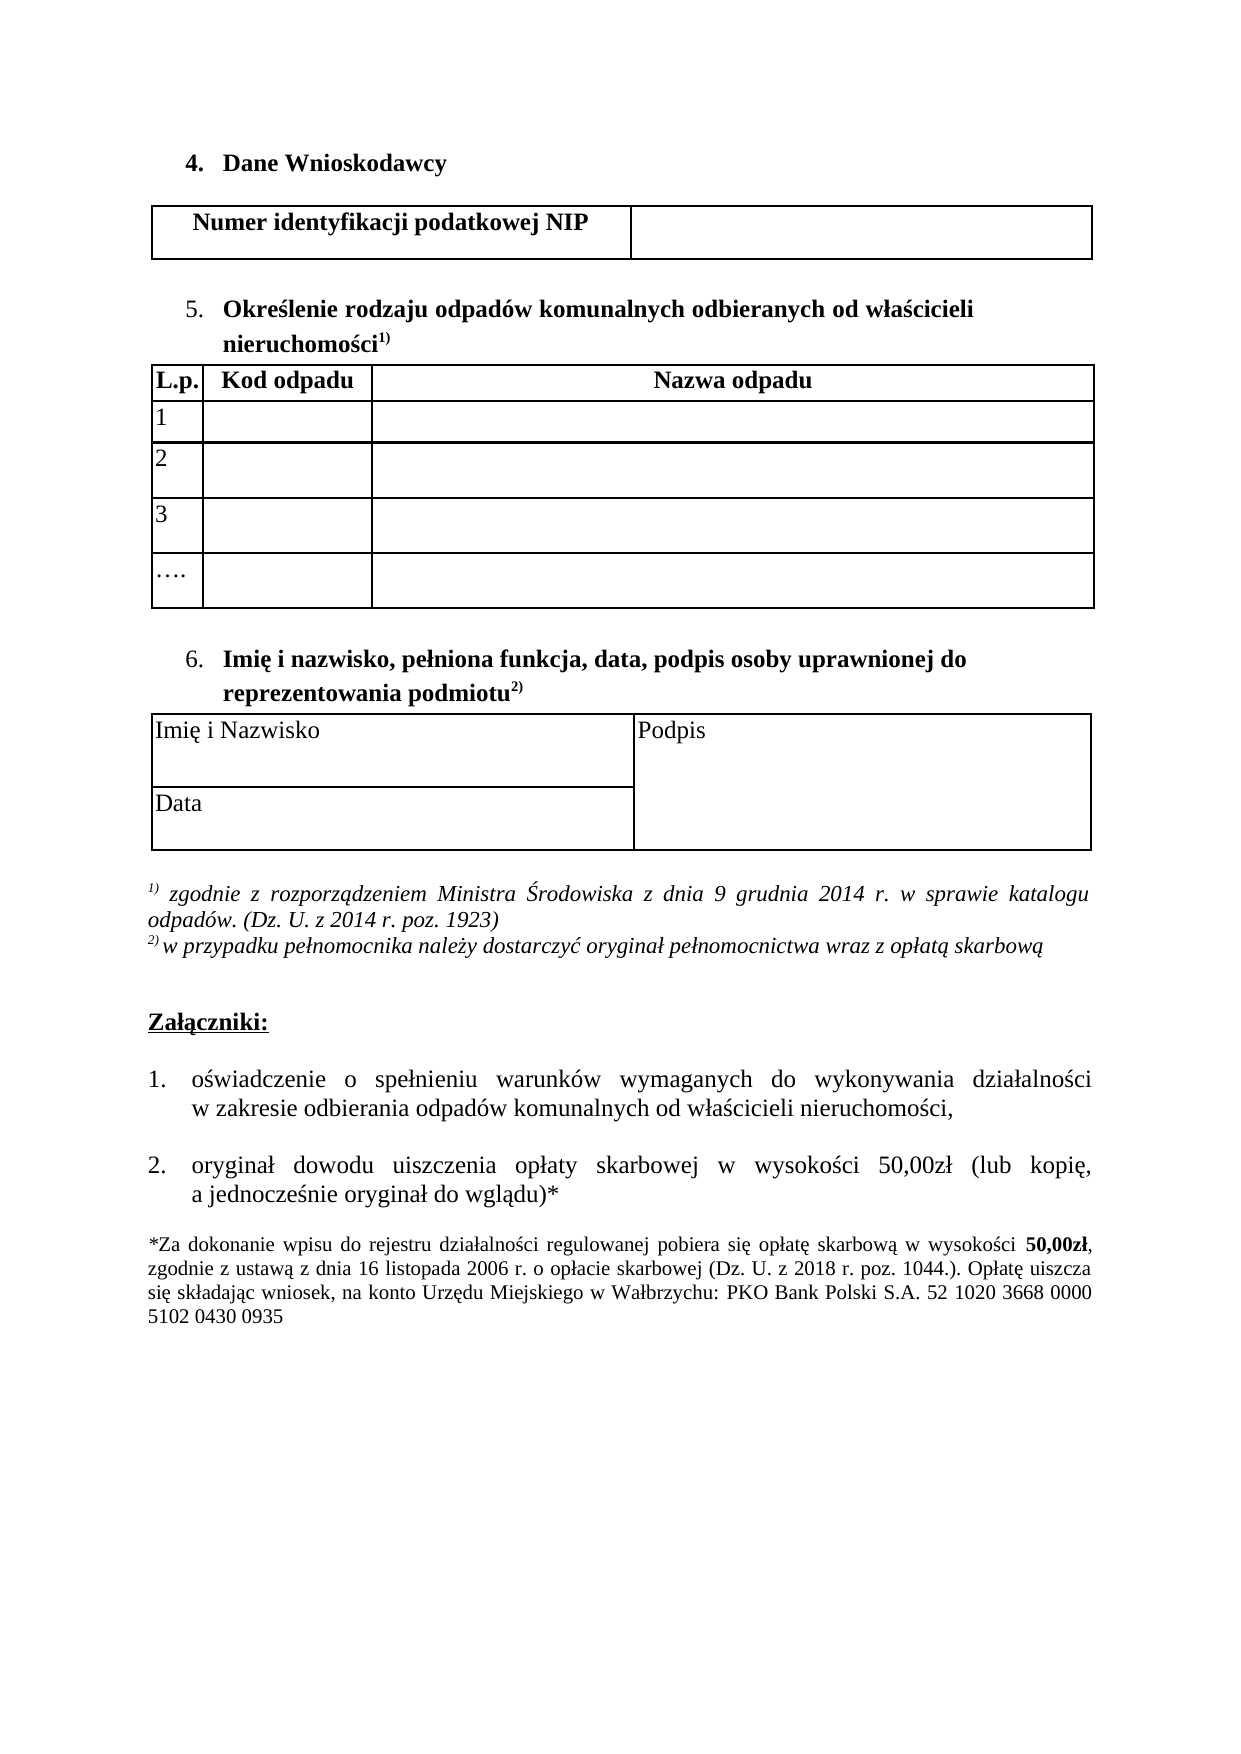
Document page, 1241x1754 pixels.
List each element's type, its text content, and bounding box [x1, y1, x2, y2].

table_header Nazwa odpadu [373, 366, 1093, 400]
table_cell 1 [153, 402, 202, 441]
table_cell [373, 402, 1093, 441]
table_cell [373, 444, 1093, 497]
table_cell [373, 554, 1093, 607]
table_cell [204, 402, 371, 441]
table_header Numer identyfikacji podatkowej NIP [153, 207, 630, 258]
text 1) zgodnie z rozporządzeniem Ministra Środowiska z dnia 9 grudnia 2014 r. w sprawie katalogu odpadów. (Dz. U. z 2014 r. poz. 1923) [148, 879, 1093, 932]
list oświadczenie o spełnieniu warunków wymaganych do wykonywania działalności w zakresie odbierania odpadów komunalnych od właścicieli nieruchomości, [148, 1064, 1093, 1122]
text *Za dokonanie wpisu do rejestru działalności regulowanej pobiera się opłatę skarbową w wysokości 50,00zł, zgodnie z ustawą z dnia 16 listopada 2006 r. o opłacie skarbowej (Dz. U. z 2018 r. poz. 1044.). Opłatę uiszcza się składając wniosek, na konto Urzędu Miejskiego w Wałbrzychu: PKO Bank Polski S.A. 52 1020 3668 0000 5102 0430 0935 [148, 1232, 1093, 1328]
table_cell …. [153, 554, 202, 607]
list oryginał dowodu uiszczenia opłaty skarbowej w wysokości 50,00zł (lub kopię, a jednocześnie oryginał do wglądu)* [148, 1150, 1093, 1208]
table_header Kod odpadu [204, 366, 371, 400]
text 2) w przypadku pełnomocnika należy dostarczyć oryginał pełnomocnictwa wraz z opłatą skarbową [148, 932, 1093, 959]
table_cell [204, 444, 371, 497]
table_header L.p. [153, 366, 202, 400]
table_header [632, 207, 1091, 258]
text Załączniki: [148, 1007, 1093, 1035]
table_cell [373, 499, 1093, 552]
table_cell [204, 499, 371, 552]
table_header Podpis [635, 715, 1090, 849]
table_cell [204, 554, 371, 607]
table_cell Data [153, 788, 633, 849]
table_header Imię i Nazwisko [153, 715, 633, 786]
list Określenie rodzaju odpadów komunalnych odbieranych od właścicieli nieruchomości1) [185, 294, 974, 358]
list Dane Wnioskodawcy [185, 148, 974, 176]
table_cell 2 [153, 444, 202, 497]
table_cell 3 [153, 499, 202, 552]
list Imię i nazwisko, pełniona funkcja, data, podpis osoby uprawnionej do reprezentowania podmiotu2) [185, 644, 974, 707]
